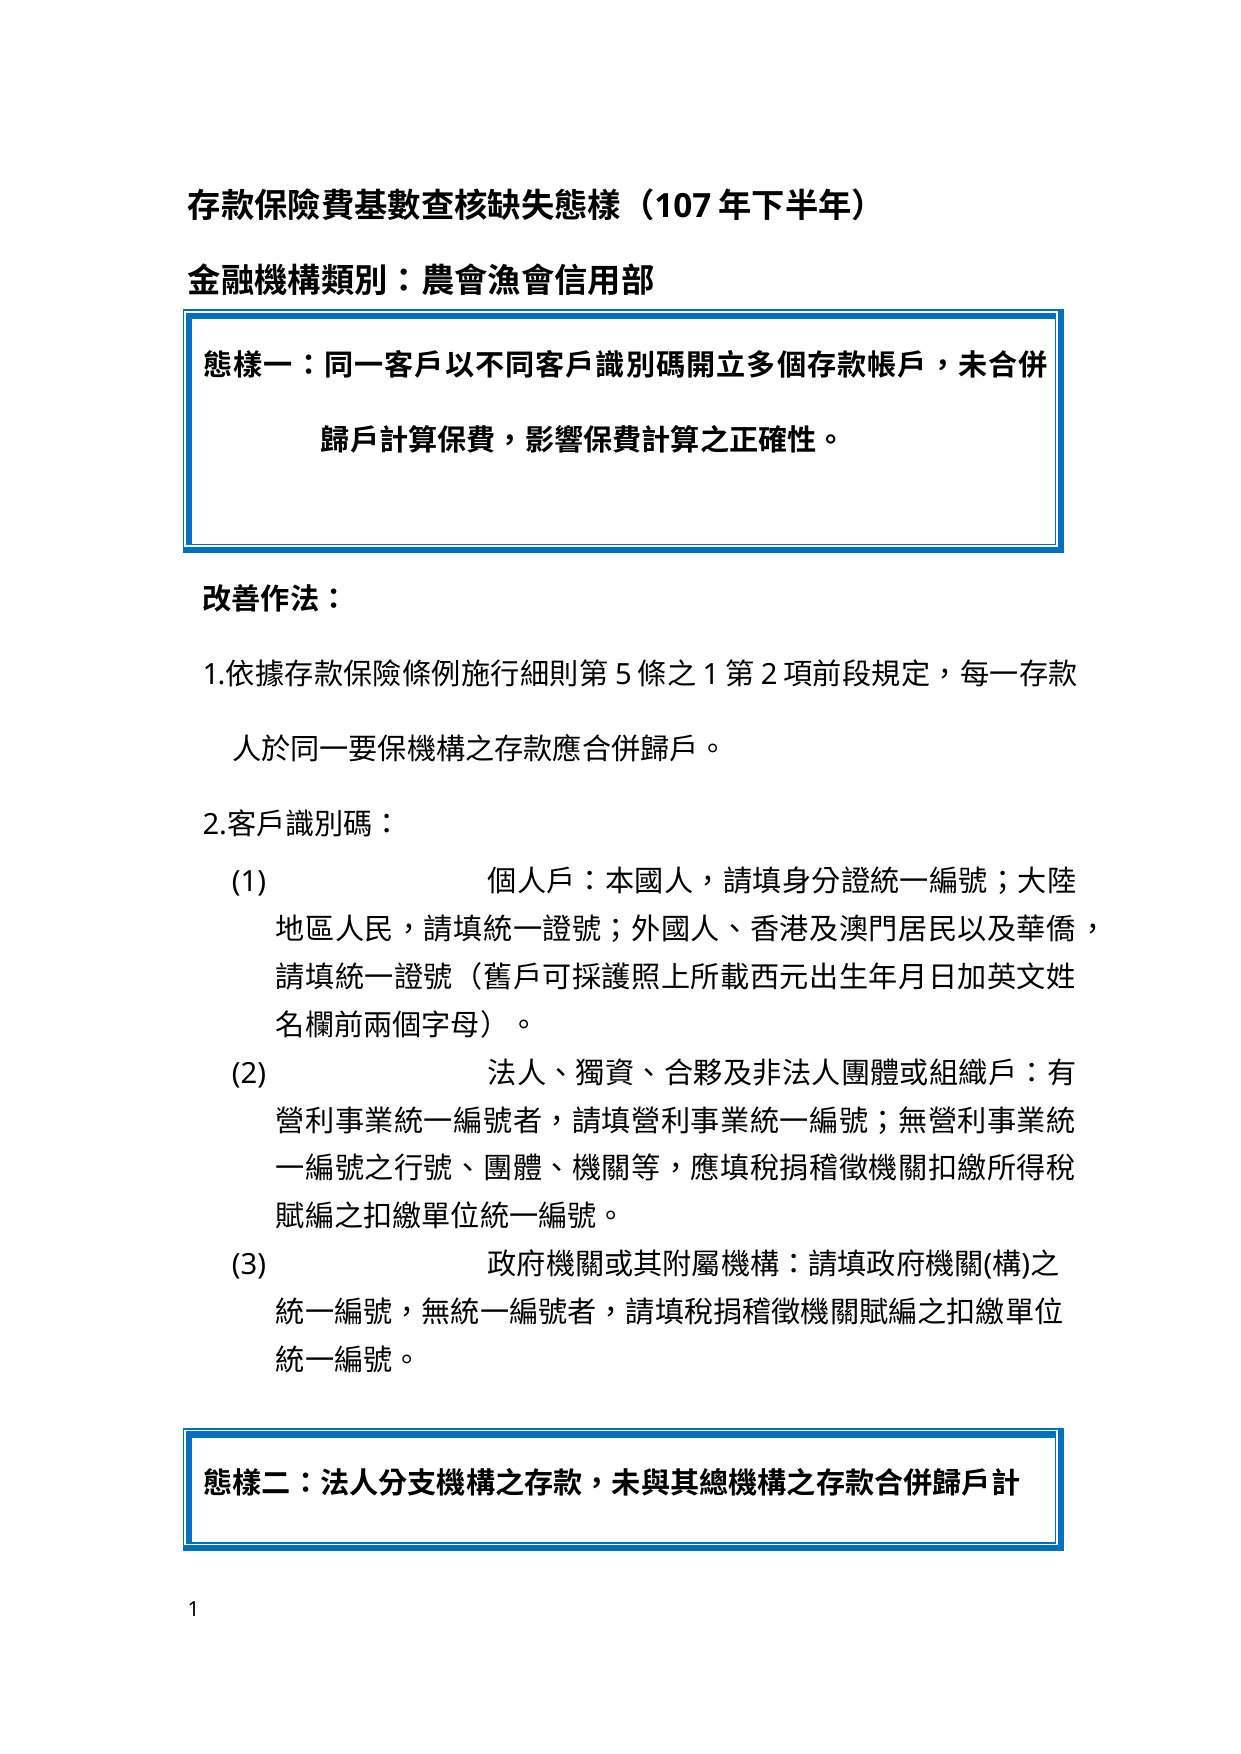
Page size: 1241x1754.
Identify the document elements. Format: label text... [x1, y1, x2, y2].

table_header 態樣一：同一客戶以不同客戶識別碼開立多個存款帳戶，未合併歸戶計算保費，影響保費計算之正確性。 [192, 319, 1055, 544]
text 金融機構類別：農會漁會信用部 [187, 234, 1078, 309]
text 1.依據存款保險條例施行細則第5條之1第2項前段規定，每一存款人於同一要保機構之存款應合併歸戶。 [202, 628, 1078, 778]
text 改善作法： [202, 553, 1078, 628]
list 個人戶：本國人，請填身分證統一編號；大陸地區人民，請填統一證號；外國人、香港及澳門居民以及華僑，請填統一證號（舊戶可採護照上所載西元出生年月日加英文姓名欄前兩個字母）。 [232, 853, 1078, 1045]
text 2.客戶識別碼： [202, 778, 1078, 853]
list 法人、獨資、合夥及非法人團體或組織戶：有營利事業統一編號者，請填營利事業統一編號；無營利事業統一編號之行號、團體、機關等，應填稅捐稽徵機關扣繳所得稅賦編之扣繳單位統一編號。 [232, 1045, 1078, 1236]
list 政府機關或其附屬機構：請填政府機關(構)之統一編號，無統一編號者，請填稅捐稽徵機關賦編之扣繳單位統一編號。 [232, 1236, 1078, 1380]
text 存款保險費基數查核缺失態樣（107年下半年） [187, 159, 1102, 234]
table_header 態樣二：法人分支機構之存款，未與其總機構之存款合併歸戶計 [192, 1438, 1055, 1542]
